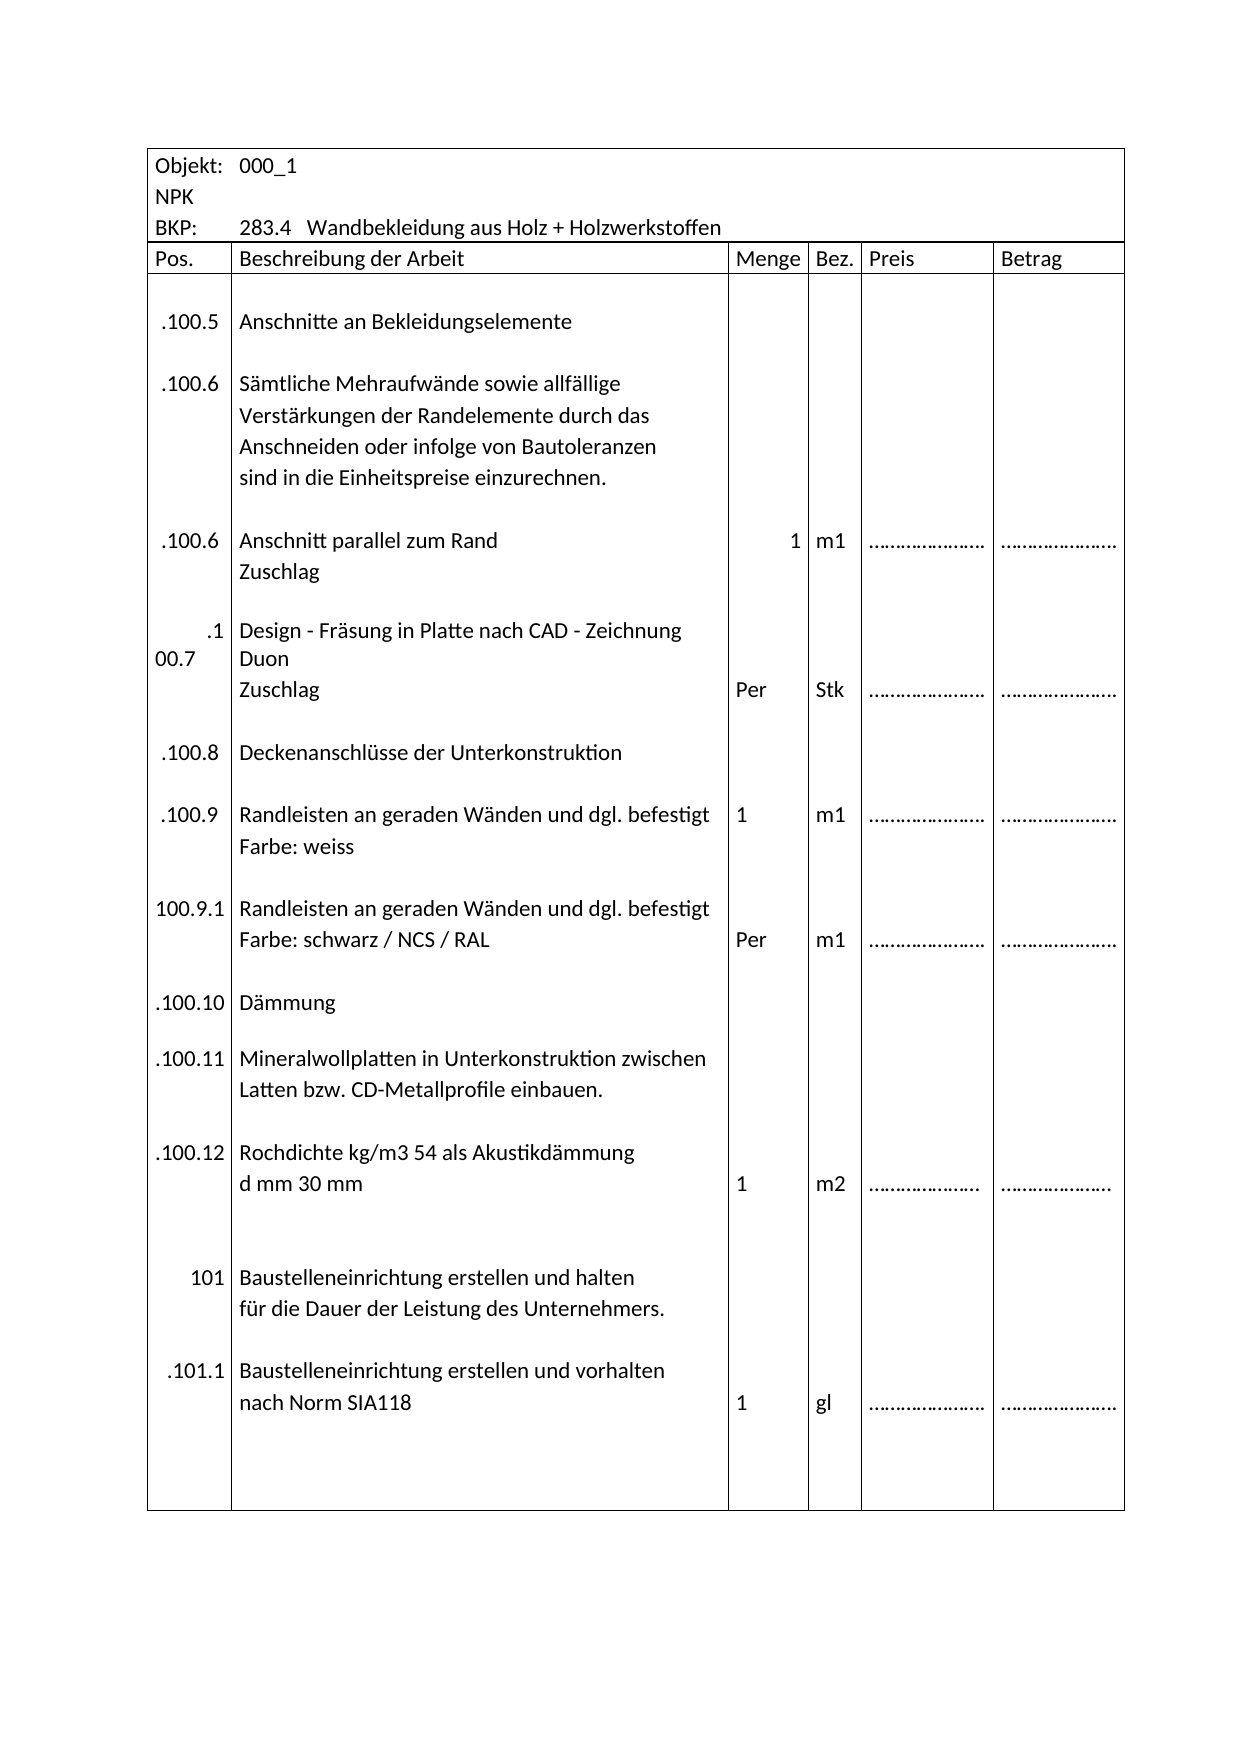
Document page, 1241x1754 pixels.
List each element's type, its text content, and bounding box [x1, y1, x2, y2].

table_cell [994, 274, 1124, 304]
table_cell Farbe: schwarz / NCS / RAL [232, 923, 728, 954]
table_cell [862, 985, 993, 1016]
table_cell [994, 985, 1124, 1016]
table_cell m1 [809, 798, 861, 829]
table_cell [148, 460, 231, 491]
table_cell Objekt: [148, 149, 232, 179]
table_cell [994, 891, 1124, 922]
table_cell [809, 398, 861, 429]
table_cell …………………. [994, 798, 1124, 829]
table_cell [862, 891, 993, 922]
table_cell [729, 460, 808, 491]
table_cell [809, 335, 861, 366]
table_cell [862, 1479, 993, 1510]
table_cell Stk [809, 673, 861, 704]
table_cell [729, 1447, 808, 1478]
table_cell Mineralwollplatten in Unterkonstruktion zwischen [232, 1016, 728, 1072]
table_cell 000_1 [232, 149, 993, 179]
table_cell [729, 1229, 808, 1260]
table_cell m1 [809, 923, 861, 954]
table_cell [994, 1479, 1124, 1510]
table_cell [862, 1104, 993, 1135]
table_cell …………………. [862, 798, 993, 829]
table_cell [862, 1016, 993, 1072]
table_cell [862, 860, 993, 891]
table_cell [994, 1260, 1124, 1291]
table_cell Per [729, 923, 808, 954]
table_cell [232, 766, 728, 797]
table_cell gl [809, 1385, 861, 1416]
table_cell …………………. [862, 523, 993, 554]
table_cell [862, 366, 993, 398]
table_cell [994, 1291, 1124, 1322]
table_cell [862, 304, 993, 335]
table_cell …………………. [994, 523, 1124, 554]
table_cell [232, 860, 728, 891]
table_cell [809, 766, 861, 797]
table_cell [148, 274, 231, 304]
table_cell .101.1 [148, 1354, 231, 1385]
table_cell [994, 1072, 1124, 1103]
table_cell 1 [729, 1166, 808, 1197]
table_cell [994, 1354, 1124, 1385]
table_cell [809, 429, 861, 460]
table_cell [148, 1447, 231, 1478]
table_cell [148, 398, 231, 429]
table_cell [729, 766, 808, 797]
table_cell [862, 554, 993, 585]
table_cell [232, 1197, 728, 1228]
table_cell [148, 766, 231, 797]
table_cell [994, 1104, 1124, 1135]
table_cell [809, 554, 861, 585]
table_cell [729, 985, 808, 1016]
table_cell [729, 304, 808, 335]
table_cell [862, 1291, 993, 1322]
table_cell 100.9.1 [148, 891, 231, 922]
table_cell BKP: [148, 210, 232, 241]
table_cell [994, 1322, 1124, 1353]
table_cell [148, 1229, 231, 1260]
table_cell [809, 860, 861, 891]
table_cell [994, 860, 1124, 891]
table_cell .100.5 [148, 304, 231, 335]
table_cell [809, 1416, 861, 1447]
table_cell [809, 829, 861, 860]
table_cell [148, 829, 231, 860]
table_cell [862, 460, 993, 491]
table_cell [809, 1479, 861, 1510]
table_cell [729, 1104, 808, 1135]
table_cell [862, 585, 993, 616]
table_cell [809, 1291, 861, 1322]
table_cell [148, 860, 231, 891]
table_cell [809, 274, 861, 304]
table_cell [232, 1416, 728, 1447]
table_cell …………………. [994, 673, 1124, 704]
table_cell [994, 210, 1124, 241]
table_cell [862, 735, 993, 766]
table_cell [809, 1229, 861, 1260]
table_cell 1 [729, 1385, 808, 1416]
table_cell [232, 1479, 728, 1510]
table_cell Anschnitte an Bekleidungselemente [232, 304, 728, 335]
table_cell [729, 1479, 808, 1510]
table_cell [862, 429, 993, 460]
table_cell Baustelleneinrichtung erstellen und halten [232, 1260, 728, 1291]
table_cell [729, 954, 808, 985]
table_cell [148, 1479, 231, 1510]
table_cell [232, 335, 728, 366]
table_cell nach Norm SIA118 [232, 1385, 728, 1416]
table_cell m1 [809, 523, 861, 554]
table_cell [729, 1354, 808, 1385]
table_cell [994, 954, 1124, 985]
table_cell [729, 1016, 808, 1072]
table_cell .100.6 [148, 523, 231, 554]
table_cell d mm 30 mm [232, 1166, 728, 1197]
table_cell [862, 398, 993, 429]
table_cell [729, 704, 808, 735]
table_cell [148, 1416, 231, 1447]
table_cell [994, 766, 1124, 797]
table_cell .100.10 [148, 985, 231, 1016]
table_cell [994, 149, 1124, 179]
table_cell [994, 735, 1124, 766]
table_cell NPK [148, 179, 232, 210]
table_cell Baustelleneinrichtung erstellen und vorhalten [232, 1354, 728, 1385]
table_cell .100.12 [148, 1135, 231, 1166]
table_cell [809, 891, 861, 922]
table_cell [148, 1322, 231, 1353]
table_cell Design - Fräsung in Platte nach CAD - Zeichnung Duon [232, 616, 728, 672]
table_cell [809, 1197, 861, 1228]
table_cell [994, 429, 1124, 460]
table_cell Randleisten an geraden Wänden und dgl. befestigt [232, 891, 728, 922]
table_cell sind in die Einheitspreise einzurechnen. [232, 460, 728, 491]
table_cell [148, 1197, 231, 1228]
table_cell [148, 673, 231, 704]
table_cell [232, 491, 728, 523]
table_cell [994, 1135, 1124, 1166]
table_cell [729, 860, 808, 891]
table_cell [862, 1322, 993, 1353]
table_cell für die Dauer der Leistung des Unternehmers. [232, 1291, 728, 1322]
table_cell [809, 985, 861, 1016]
table_cell [232, 585, 728, 616]
table_cell Anschneiden oder infolge von Bautoleranzen [232, 429, 728, 460]
table_cell [994, 829, 1124, 860]
table_cell [148, 1385, 231, 1416]
table_cell [994, 585, 1124, 616]
table_cell [232, 1229, 728, 1260]
table_cell [994, 1016, 1124, 1072]
table_cell [729, 616, 808, 672]
table_cell [809, 954, 861, 985]
table_cell Rochdichte kg/m3 54 als Akustikdämmung [232, 1135, 728, 1166]
table_cell [862, 616, 993, 672]
table_cell [862, 1354, 993, 1385]
table_cell Sämtliche Mehraufwände sowie allfällige [232, 366, 728, 398]
table_cell [729, 491, 808, 523]
table_cell [729, 274, 808, 304]
table_cell …………………. [994, 923, 1124, 954]
table_cell [148, 335, 231, 366]
table_cell Anschnitt parallel zum Rand [232, 523, 728, 554]
table_cell [148, 704, 231, 735]
table_cell [809, 616, 861, 672]
table_cell [148, 491, 231, 523]
table_cell [994, 491, 1124, 523]
table_cell [729, 1135, 808, 1166]
table_cell [809, 704, 861, 735]
table_cell [862, 1260, 993, 1291]
table_cell [148, 1072, 231, 1103]
table_cell [809, 1354, 861, 1385]
table_cell .100.6 [148, 366, 231, 398]
table_cell [729, 1291, 808, 1322]
table_cell [809, 1135, 861, 1166]
table_cell ………………… [862, 1166, 993, 1197]
table_cell [232, 1104, 728, 1135]
table_cell Zuschlag [232, 673, 728, 704]
table_cell [809, 1260, 861, 1291]
table_cell [809, 491, 861, 523]
table_cell [729, 735, 808, 766]
table_cell [148, 429, 231, 460]
table_cell 1 [729, 798, 808, 829]
table_cell .100.7 [148, 616, 231, 672]
table_cell 1 [729, 523, 808, 554]
table_cell Beschreibung der Arbeit [232, 243, 728, 273]
table_cell [729, 829, 808, 860]
table_cell [994, 554, 1124, 585]
table_cell [862, 954, 993, 985]
table_cell [729, 585, 808, 616]
table_cell [232, 1322, 728, 1353]
table_cell Menge [729, 243, 808, 273]
table_cell [862, 1447, 993, 1478]
table_cell Bez. [809, 243, 861, 273]
table_cell Per [729, 673, 808, 704]
table_cell [232, 1447, 728, 1478]
table_cell [862, 335, 993, 366]
table_cell [232, 274, 728, 304]
table_cell Zuschlag [232, 554, 728, 585]
table_cell [148, 1291, 231, 1322]
table_cell [148, 954, 231, 985]
table_cell [148, 923, 231, 954]
table_cell Latten bzw. CD-Metallprofile einbauen. [232, 1072, 728, 1103]
table_cell [729, 398, 808, 429]
table_cell [729, 1416, 808, 1447]
table_cell [994, 1197, 1124, 1228]
table_cell [994, 304, 1124, 335]
table_cell [994, 1447, 1124, 1478]
table_cell [862, 766, 993, 797]
table_cell Betrag [994, 243, 1124, 273]
table_cell [862, 1416, 993, 1447]
table_cell [729, 429, 808, 460]
table_cell …………………. [994, 1385, 1124, 1416]
table_cell .100.9 [148, 798, 231, 829]
table_cell [809, 366, 861, 398]
table_cell …………………. [862, 673, 993, 704]
table_cell [994, 704, 1124, 735]
table_cell [994, 179, 1124, 210]
table_cell [729, 554, 808, 585]
table_cell [862, 1072, 993, 1103]
table_cell .100.8 [148, 735, 231, 766]
table_cell [809, 1016, 861, 1072]
table_cell [994, 1229, 1124, 1260]
table_cell [862, 1135, 993, 1166]
table_cell [994, 398, 1124, 429]
table_cell [729, 1322, 808, 1353]
table_cell [232, 179, 993, 210]
table_cell [862, 274, 993, 304]
table_cell Preis [862, 243, 993, 273]
table_cell [729, 1072, 808, 1103]
table_cell [232, 704, 728, 735]
table_cell Dämmung [232, 985, 728, 1016]
table_cell [729, 366, 808, 398]
table_cell [994, 366, 1124, 398]
table_cell [729, 891, 808, 922]
table_cell 283.4 Wandbekleidung aus Holz + Holzwerkstoffen [232, 210, 993, 241]
table_cell [994, 1416, 1124, 1447]
table_cell [862, 704, 993, 735]
table_cell [809, 735, 861, 766]
table_cell [809, 1447, 861, 1478]
table_cell [862, 491, 993, 523]
table_cell …………………. [862, 923, 993, 954]
table_cell Deckenanschlüsse der Unterkonstruktion [232, 735, 728, 766]
table_cell [148, 1104, 231, 1135]
table_cell Pos. [148, 243, 231, 273]
table_cell Verstärkungen der Randelemente durch das [232, 398, 728, 429]
table_cell [729, 1197, 808, 1228]
table_cell Farbe: weiss [232, 829, 728, 860]
table_cell [809, 1104, 861, 1135]
table_cell [148, 554, 231, 585]
table_cell m2 [809, 1166, 861, 1197]
table_cell ………………… [994, 1166, 1124, 1197]
table_cell [809, 460, 861, 491]
table_cell [148, 585, 231, 616]
table_cell …………………. [862, 1385, 993, 1416]
table_cell [994, 616, 1124, 672]
table_cell [148, 1166, 231, 1197]
table_cell [232, 954, 728, 985]
table_cell [862, 829, 993, 860]
table_cell [862, 1229, 993, 1260]
table_cell [809, 1072, 861, 1103]
table_cell [809, 585, 861, 616]
table_cell [809, 1322, 861, 1353]
table_cell [729, 1260, 808, 1291]
table_cell [994, 335, 1124, 366]
table_cell [862, 1197, 993, 1228]
table_cell .100.11 [148, 1016, 231, 1072]
table_cell [729, 335, 808, 366]
table_cell [994, 460, 1124, 491]
table_cell Randleisten an geraden Wänden und dgl. befestigt [232, 798, 728, 829]
table_cell [809, 304, 861, 335]
table_cell 101 [148, 1260, 231, 1291]
